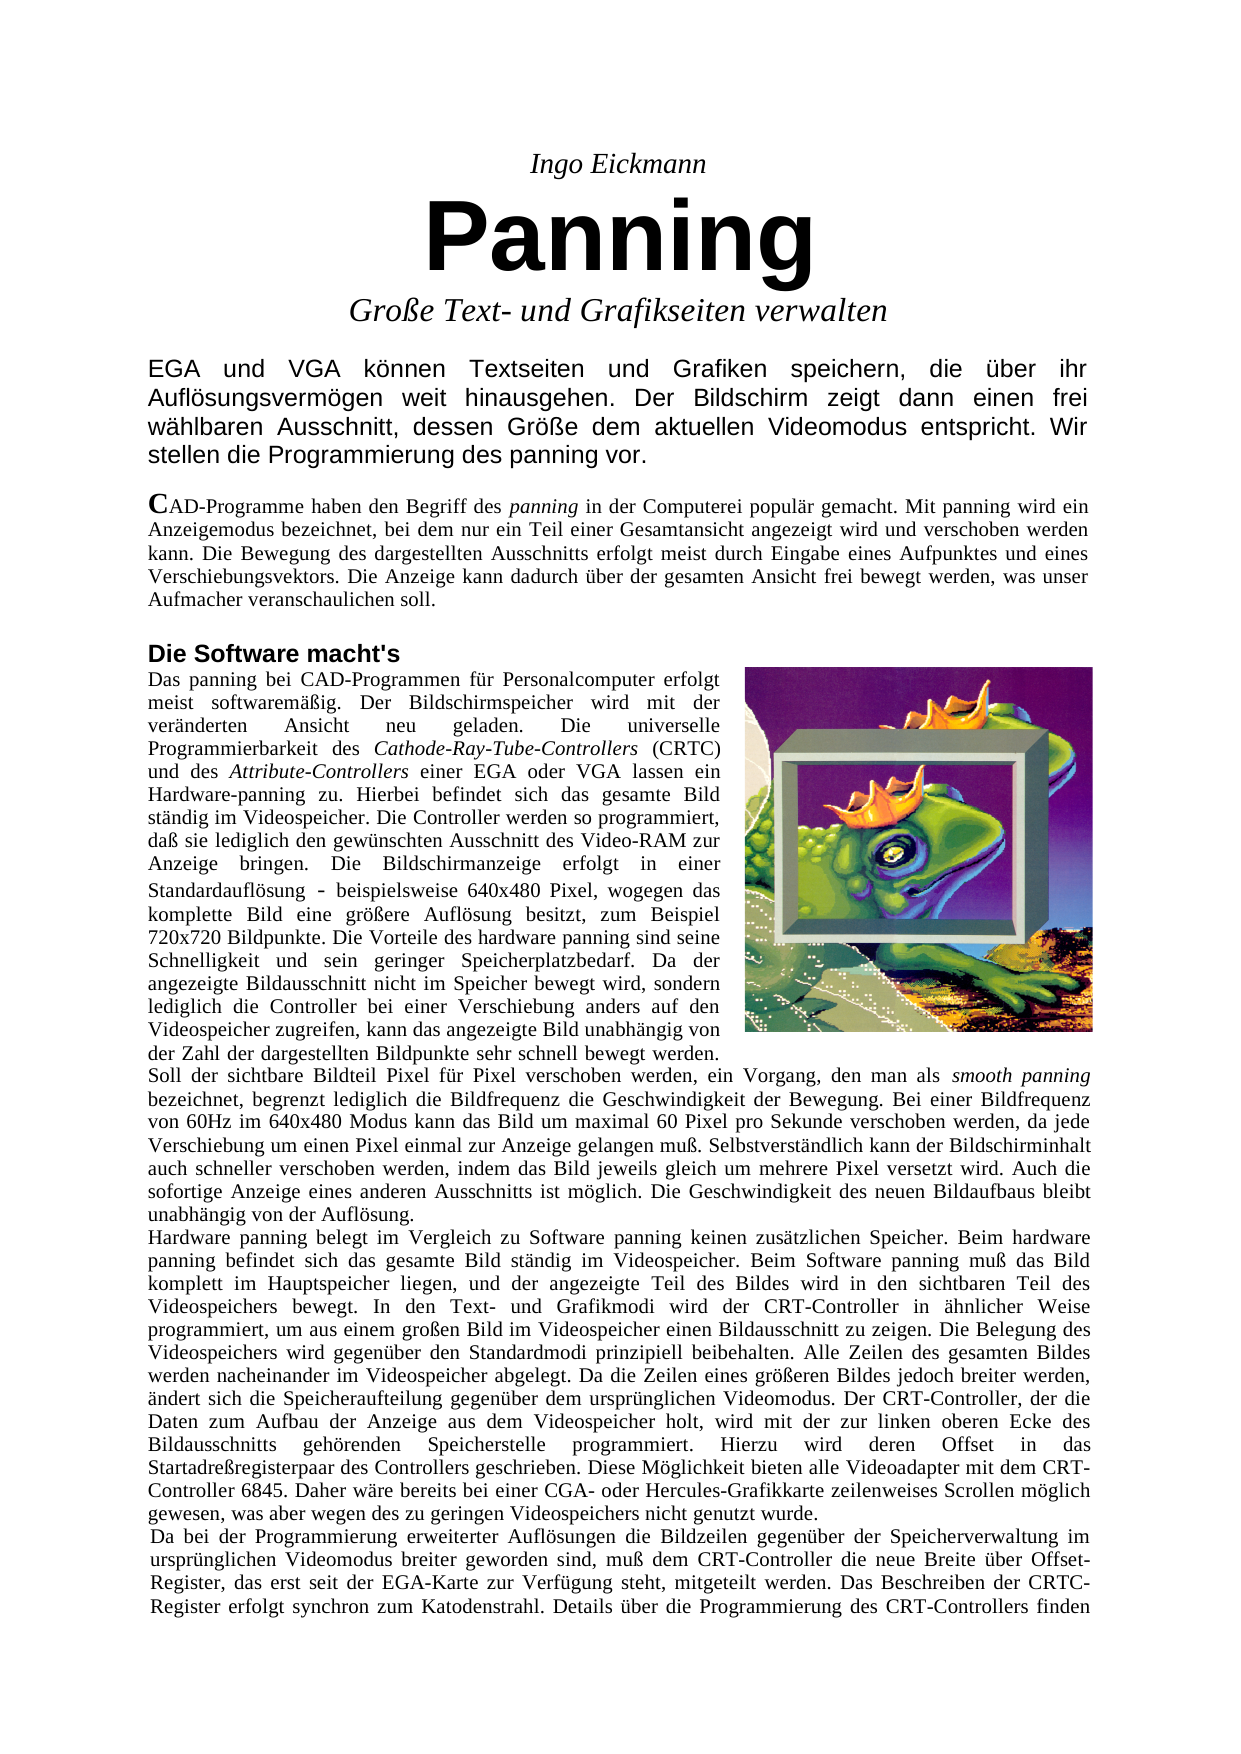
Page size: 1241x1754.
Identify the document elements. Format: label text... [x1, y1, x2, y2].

picture [744, 667, 1093, 1032]
text EGA und VGA können Textseiten und Grafiken speichern, die über ihr Auflösungsvermögen weit hinausgehen. Der Bildschirm zeigt dann einen frei wählbaren Ausschnitt, dessen Größe dem aktuellen Videomodus entspricht. Wir stellen die Programmierung des panning vor. [148, 354, 1089, 469]
text Große Text- und Grafikseiten verwalten [148, 292, 1092, 328]
text Panning [148, 180, 1092, 292]
text Ingo Eickmann [148, 148, 1091, 180]
text Hardware panning belegt im Vergleich zu Software panning keinen zusätzlichen Speicher. Beim hardware panning befindet sich das gesamte Bild ständig im Videospeicher. Beim Software panning muß das Bild komplett im Hauptspeicher liegen, und der angezeigte Teil des Bildes wird in den sichtbaren Teil des Videospeichers bewegt. In den Text- und Grafikmodi wird der CRT-Controller in ähnlicher Weise programmiert, um aus einem großen Bild im Videospeicher einen Bildausschnitt zu zeigen. Die Belegung des Videospeichers wird gegenüber den Standardmodi prinzipiell beibehalten. Alle Zeilen des gesamten Bildes werden nacheinander im Videospeicher abgelegt. Da die Zeilen eines größeren Bildes jedoch breiter werden, ändert sich die Speicheraufteilung gegenüber dem ursprünglichen Videomodus. Der CRT-Controller, der die Daten zum Aufbau der Anzeige aus dem Videospeicher holt, wird mit der zur linken oberen Ecke des Bildausschnitts gehörenden Speicherstelle programmiert. Hierzu wird deren Offset in das Startadreßregisterpaar des Controllers geschrieben. Diese Möglichkeit bieten alle Videoadapter mit dem CRT-Controller 6845. Daher wäre bereits bei einer CGA- oder Hercules-Grafikkarte zeilenweises Scrollen möglich gewesen, was aber wegen des zu geringen Videospeichers nicht genutzt wurde. [148, 1226, 1092, 1525]
text CAD-Programme haben den Begriff des panning in der Computerei populär gemacht. Mit panning wird ein Anzeigemodus bezeichnet, bei dem nur ein Teil einer Gesamtansicht angezeigt wird und verschoben werden kann. Die Bewegung des dargestellten Ausschnitts erfolgt meist durch Eingabe eines Aufpunktes und eines Verschiebungsvektors. Die Anzeige kann dadurch über der gesamten Ansicht frei bewegt werden, was unser Aufmacher veranschaulichen soll. [148, 495, 1090, 611]
text Da bei der Programmierung erweiterter Auflösungen die Bildzeilen gegenüber der Speicherverwaltung im ursprünglichen Videomodus breiter geworden sind, muß dem CRT-Controller die neue Breite über Offset-Register, das erst seit der EGA-Karte zur Verfügung steht, mitgeteilt werden. Das Beschreiben der CRTC-Register erfolgt synchron zum Katodenstrahl. Details über die Programmierung des CRT-Controllers finden [150, 1525, 1092, 1618]
text Das panning bei CAD-Programmen für Personalcomputer erfolgt meist softwaremäßig. Der Bildschirmspeicher wird mit der veränderten Ansicht neu geladen. Die universelle Programmierbarkeit des Cathode-Ray-Tube-Controllers (CRTC) und des Attribute-Controllers einer EGA oder VGA lassen ein Hardware-panning zu. Hierbei befindet sich das gesamte Bild ständig im Videospeicher. Die Controller werden so programmiert, daß sie lediglich den gewünschten Ausschnitt des Video-RAM zur Anzeige bringen. Die Bildschirmanzeige erfolgt in einer Standardauflösung - beispielsweise 640x480 Pixel, wogegen das komplette Bild eine größere Auflösung besitzt, zum Beispiel 720x720 Bildpunkte. Die Vorteile des hardware panning sind seine Schnelligkeit und sein geringer Speicherplatzbedarf. Da der angezeigte Bildausschnitt nicht im Speicher bewegt wird, sondern lediglich die Controller bei einer Verschiebung anders auf den Videospeicher zugreifen, kann das angezeigte Bild unabhängig von der Zahl der dargestellten Bildpunkte sehr schnell bewegt werden. Soll der sichtbare Bildteil Pixel für Pixel verschoben werden, ein Vorgang, den man als smooth panning bezeichnet, begrenzt lediglich die Bildfrequenz die Geschwindigkeit der Bewegung. Bei einer Bildfrequenz von 60Hz im 640x480 Modus kann das Bild um maximal 60 Pixel pro Sekunde verschoben werden, da jede Verschiebung um einen Pixel einmal zur Anzeige gelangen muß. Selbstverständlich kann der Bildschirminhalt auch schneller verschoben werden, indem das Bild jeweils gleich um mehrere Pixel versetzt wird. Auch die sofortige Anzeige eines anderen Ausschnitts ist möglich. Die Geschwindigkeit des neuen Bildaufbaus bleibt unabhängig von der Auflösung. [148, 667, 1092, 1226]
text Die Software macht's [148, 639, 1092, 667]
